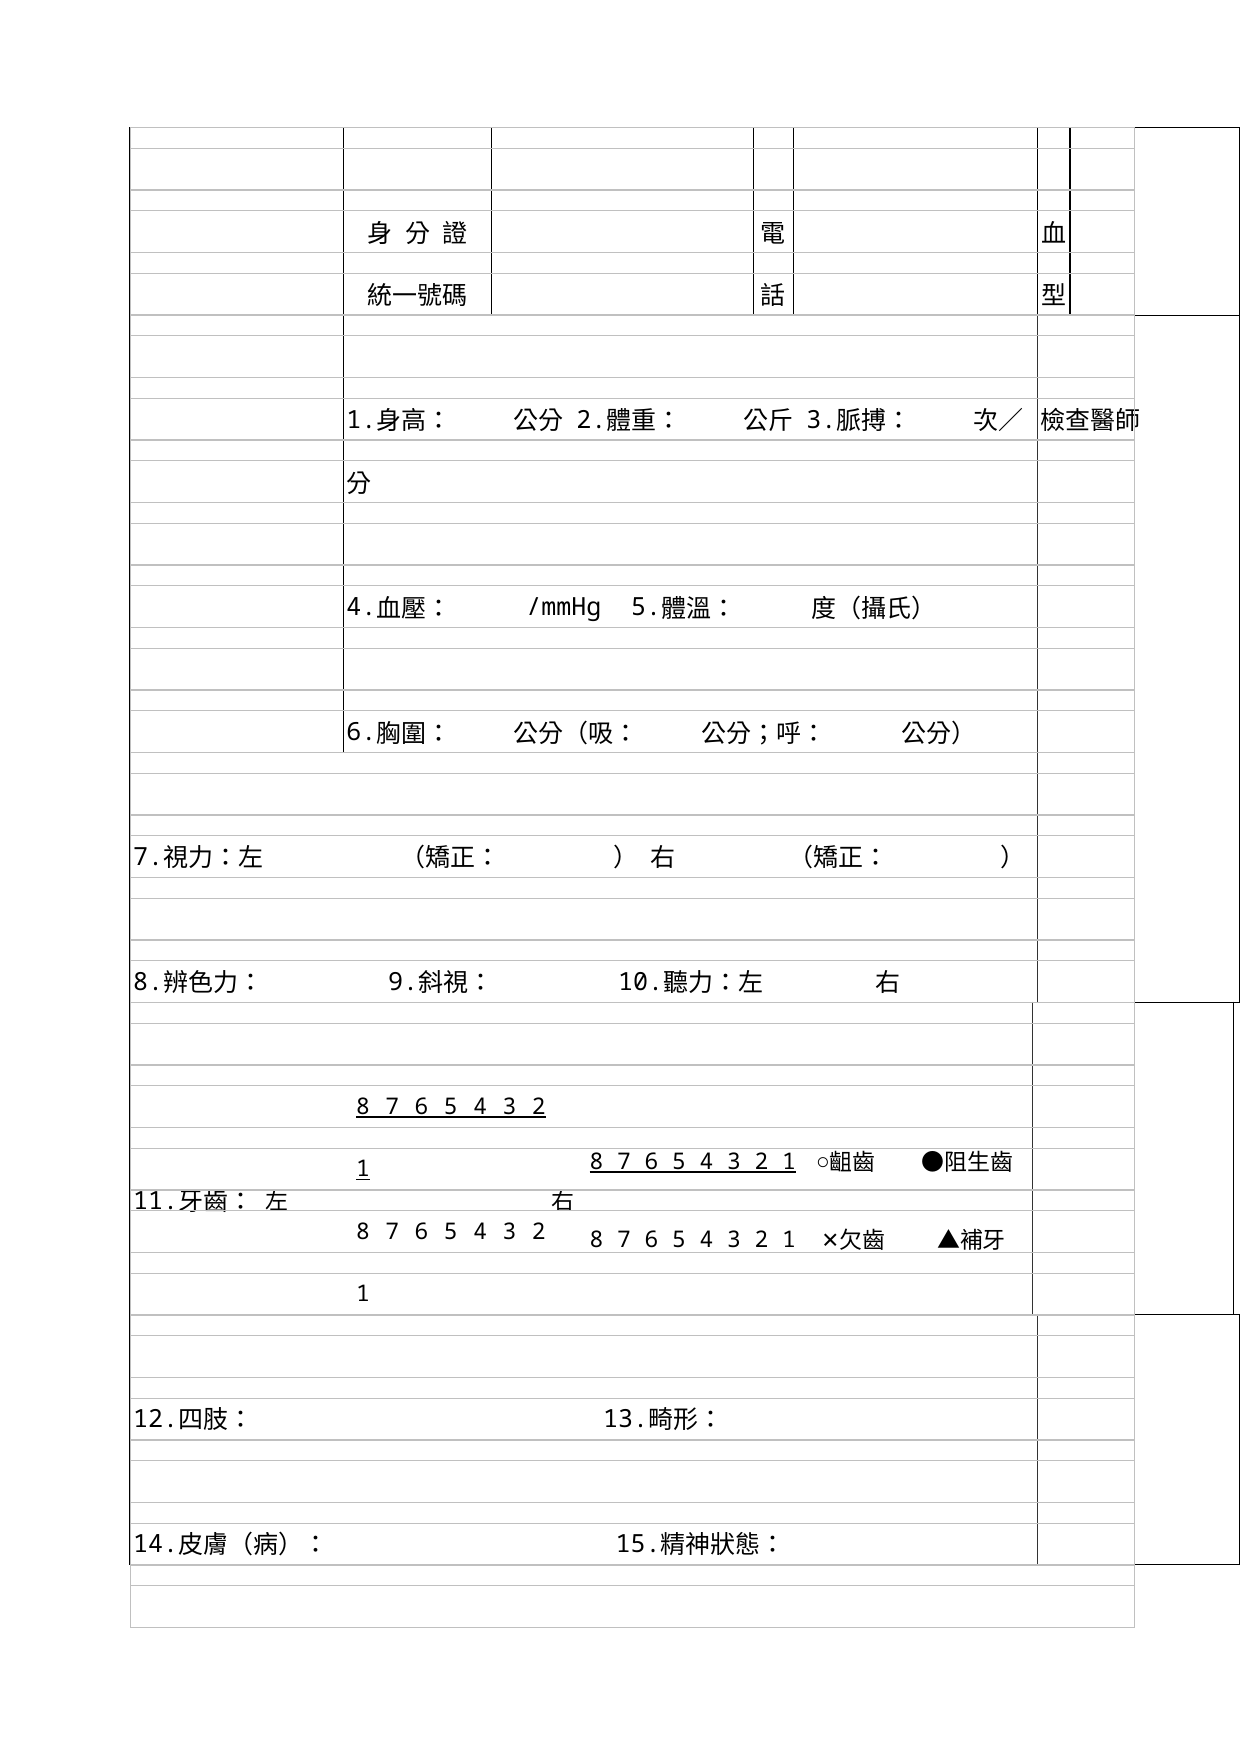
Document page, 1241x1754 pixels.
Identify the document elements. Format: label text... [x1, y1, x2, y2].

table_cell 檢查醫師 [1038, 399, 1134, 439]
table_cell 8 7 6 5 4 3 2 1 [587, 1149, 812, 1189]
table_cell [492, 274, 753, 314]
table_cell [1033, 1066, 1134, 1085]
table_cell [1038, 1503, 1134, 1523]
table_cell [813, 1003, 1032, 1023]
table_cell [492, 128, 753, 148]
table_cell [131, 1503, 1037, 1523]
table_cell [813, 1024, 1032, 1064]
table_cell 11.牙齒： 左 [131, 1274, 343, 1314]
table_cell [1135, 1315, 1239, 1563]
table_cell 檢查醫師 [1038, 961, 1134, 1002]
table_cell [1038, 1461, 1134, 1502]
table_cell 右 [549, 1253, 586, 1273]
table_cell [813, 1086, 1032, 1127]
table_cell [344, 1253, 352, 1273]
table_cell [754, 191, 793, 210]
table_cell [1033, 1149, 1134, 1189]
table_cell [344, 1211, 352, 1252]
table_cell [344, 336, 1037, 377]
table_cell [131, 941, 1037, 960]
table_cell 型 [1038, 274, 1069, 314]
table_cell [344, 378, 1037, 398]
table_cell 4.血壓： /mmHg 5.體溫： 度（攝氏） [344, 586, 1037, 627]
table_cell 8.辨色力： 9.斜視： 10.聽力：左 右 [131, 961, 1037, 1002]
table_cell 檢查醫師 [1038, 774, 1134, 814]
table_cell [131, 503, 343, 523]
table_cell [344, 1024, 352, 1064]
table_cell [1038, 253, 1069, 273]
table_cell [344, 441, 1037, 460]
table_cell [131, 1461, 1037, 1502]
table_cell [1071, 253, 1134, 273]
table_cell [131, 441, 343, 460]
table_cell [353, 1003, 548, 1023]
table_cell 11.牙齒： 左 [273, 1191, 343, 1210]
table_cell [344, 1086, 352, 1127]
table_cell [1038, 1378, 1134, 1398]
table_cell [1038, 149, 1069, 189]
table_cell 11.牙齒： 左 [131, 1024, 343, 1064]
table_cell [754, 149, 793, 189]
table_cell 檢查醫師 [1038, 316, 1134, 335]
table_cell 1.身高： 公分 2.體重： 公斤 3.脈搏： 次／ [344, 399, 1037, 439]
table_cell [492, 253, 753, 273]
table_cell 檢查醫師 [1038, 628, 1134, 648]
table_cell ×欠齒 ▲補牙 [813, 1211, 1032, 1252]
table_cell 右 [559, 1202, 569, 1208]
table_cell [131, 628, 343, 648]
table_cell 11.牙齒： 左 [131, 1086, 343, 1127]
table_cell [131, 149, 343, 189]
table_cell [131, 461, 343, 502]
table_cell 檢查醫師 [1038, 691, 1134, 710]
table_cell [1033, 1191, 1134, 1210]
table_cell [754, 128, 793, 148]
table_cell [131, 399, 343, 439]
table_cell [587, 1086, 812, 1127]
table_cell [131, 691, 343, 710]
table_cell [131, 191, 343, 210]
table_cell 檢查醫師 [1038, 899, 1134, 939]
table_cell [794, 274, 1037, 314]
table_cell [813, 1128, 1032, 1148]
table_cell [1038, 1399, 1134, 1439]
table_cell [344, 1274, 352, 1314]
table_cell 8 7 6 5 4 3 2 [353, 1086, 548, 1127]
table_cell [587, 1024, 812, 1064]
table_cell ○齟齒 ●阻生齒 [813, 1149, 1032, 1189]
table_cell [131, 711, 343, 752]
table_cell [587, 1003, 812, 1023]
table_cell [131, 878, 1037, 898]
table_cell [1033, 1211, 1134, 1252]
table_cell [344, 316, 1037, 335]
table_cell 8 7 6 5 4 3 2 1 [587, 1211, 812, 1252]
table_cell 11.牙齒： 左 [131, 1066, 343, 1085]
table_cell [1033, 1128, 1134, 1148]
table_cell [1033, 1003, 1134, 1023]
table_cell [353, 1253, 548, 1273]
table_cell 右 [549, 1211, 586, 1252]
table_cell [131, 566, 343, 585]
table_cell [344, 628, 1037, 648]
table_cell [794, 253, 1037, 273]
table_cell 身 分 證 [344, 211, 491, 252]
table_cell 檢查醫師 [1038, 336, 1134, 377]
table_cell [587, 1066, 812, 1085]
table_cell 統一號碼 [344, 274, 491, 314]
table_cell [131, 753, 1037, 773]
table_cell [1033, 1274, 1134, 1314]
table_cell 檢查醫師 [1038, 816, 1134, 835]
table_cell [587, 1274, 812, 1314]
table_cell [1033, 1024, 1134, 1064]
table_cell 檢查醫師 [1038, 649, 1134, 689]
table_cell [1071, 128, 1134, 148]
table_cell [344, 149, 491, 189]
table_cell 檢查醫師 [1038, 441, 1134, 460]
table_cell 檢查醫師 [1038, 836, 1134, 877]
table_cell [794, 149, 1037, 189]
table_cell [131, 378, 343, 398]
table_cell 血 [1038, 211, 1069, 252]
table_cell 話 [754, 274, 793, 314]
table_cell [131, 316, 343, 335]
table_cell 檢查醫師 [1038, 378, 1134, 398]
table_cell [813, 1191, 1032, 1210]
table_cell 右 [559, 1191, 586, 1210]
table_cell 檢查醫師 [1038, 524, 1134, 564]
table_cell [131, 1441, 1037, 1460]
table_cell [344, 524, 1037, 564]
table_cell [131, 274, 343, 314]
table_cell [344, 128, 491, 148]
table_cell [131, 1336, 1037, 1377]
table_cell [1038, 1336, 1134, 1377]
table_cell 右 [549, 1066, 586, 1085]
table_cell [587, 1253, 812, 1273]
table_cell [492, 149, 753, 189]
table_cell 8 7 6 5 4 3 2 [353, 1211, 548, 1252]
table_cell [492, 211, 753, 252]
table_cell [1038, 191, 1069, 210]
table_cell [1135, 1003, 1233, 1314]
table_cell [587, 1128, 812, 1148]
table_cell 11.牙齒： 左 [131, 1191, 191, 1210]
table_cell [754, 253, 793, 273]
table_cell [1038, 128, 1069, 148]
table_cell 12.四肢： 13.畸形： [131, 1399, 1037, 1439]
table_cell 電 [754, 211, 793, 252]
table_cell [131, 253, 343, 273]
table_cell [492, 191, 753, 210]
table_cell 檢查醫師 [1038, 586, 1134, 627]
table_cell 11.牙齒： 左 [131, 1149, 343, 1189]
table_cell [131, 1316, 1037, 1335]
table_cell [353, 1024, 548, 1064]
table_cell [794, 211, 1037, 252]
table_cell [344, 1149, 352, 1189]
table_cell 檢查醫師 [1135, 316, 1239, 1002]
table_cell [131, 586, 343, 627]
table_cell 檢查醫師 [1038, 878, 1134, 898]
table_cell [344, 1066, 352, 1085]
table_cell [344, 1128, 352, 1148]
table_cell 11.牙齒： 左 [131, 1003, 343, 1023]
table_cell [344, 191, 491, 210]
table_cell 7.視力：左 （矯正： ） 右 （矯正： ） [131, 836, 1037, 877]
table_cell 11.牙齒： 左 [196, 1191, 278, 1210]
table_cell 1 [353, 1149, 548, 1189]
table_cell [1038, 1441, 1134, 1460]
table_cell [1071, 191, 1134, 210]
table_cell [131, 774, 1037, 814]
table_cell [794, 191, 1037, 210]
table_cell [1234, 1003, 1239, 1314]
table_cell [131, 211, 343, 252]
table_cell [344, 1191, 352, 1210]
table_cell [131, 899, 1037, 939]
table_cell 11.牙齒： 左 [131, 1253, 343, 1273]
table_cell 檢查醫師 [1038, 941, 1134, 960]
table_cell [1071, 211, 1134, 252]
table_cell 右 [549, 1274, 586, 1314]
table_cell [813, 1066, 1032, 1085]
table_cell [1033, 1253, 1134, 1273]
table_cell 檢查醫師 [1038, 461, 1134, 502]
table_cell [131, 128, 343, 148]
table_cell 檢查醫師 [1038, 711, 1134, 752]
table_cell [344, 649, 1037, 689]
table_cell [1135, 128, 1239, 314]
table_cell [131, 1378, 1037, 1398]
table_cell [131, 524, 343, 564]
table_cell 11.牙齒： 左 [131, 1128, 343, 1148]
table_cell 分 [344, 461, 1037, 502]
table_cell [344, 503, 1037, 523]
table_cell 6.胸圍： 公分（吸： 公分；呼： 公分） [344, 711, 1037, 752]
table_cell [353, 1066, 548, 1085]
table_cell 檢查醫師 [1038, 566, 1134, 585]
table_cell 1 [353, 1274, 548, 1314]
table_cell 右 [549, 1003, 586, 1023]
table_cell 檢查醫師 [1038, 503, 1134, 523]
table_cell [131, 816, 1037, 835]
table_cell [344, 253, 491, 273]
table_cell [131, 336, 343, 377]
table_cell [344, 566, 1037, 585]
table_cell [344, 691, 1037, 710]
table_cell 右 [549, 1086, 586, 1127]
table_cell [1071, 149, 1134, 189]
table_cell 右 [549, 1191, 560, 1210]
table_cell [344, 1003, 352, 1023]
table_cell 右 [549, 1149, 586, 1189]
table_cell [1033, 1086, 1134, 1127]
table_cell [1038, 1316, 1134, 1335]
table_cell 右 [549, 1128, 586, 1148]
table_cell [353, 1128, 548, 1148]
table_cell [794, 128, 1037, 148]
table_cell [353, 1191, 548, 1210]
table_cell [587, 1191, 812, 1210]
table_cell 檢查醫師 [1038, 753, 1134, 773]
table_cell [813, 1253, 1032, 1273]
table_cell 右 [549, 1024, 586, 1064]
table_cell 14.皮膚（病）： 15.精神狀態： [131, 1524, 1037, 1563]
table_cell [1038, 1524, 1134, 1563]
table_cell [131, 649, 343, 689]
table_cell [813, 1274, 1032, 1314]
table_cell 11.牙齒： 左 [131, 1211, 343, 1252]
table_cell [1071, 274, 1134, 314]
